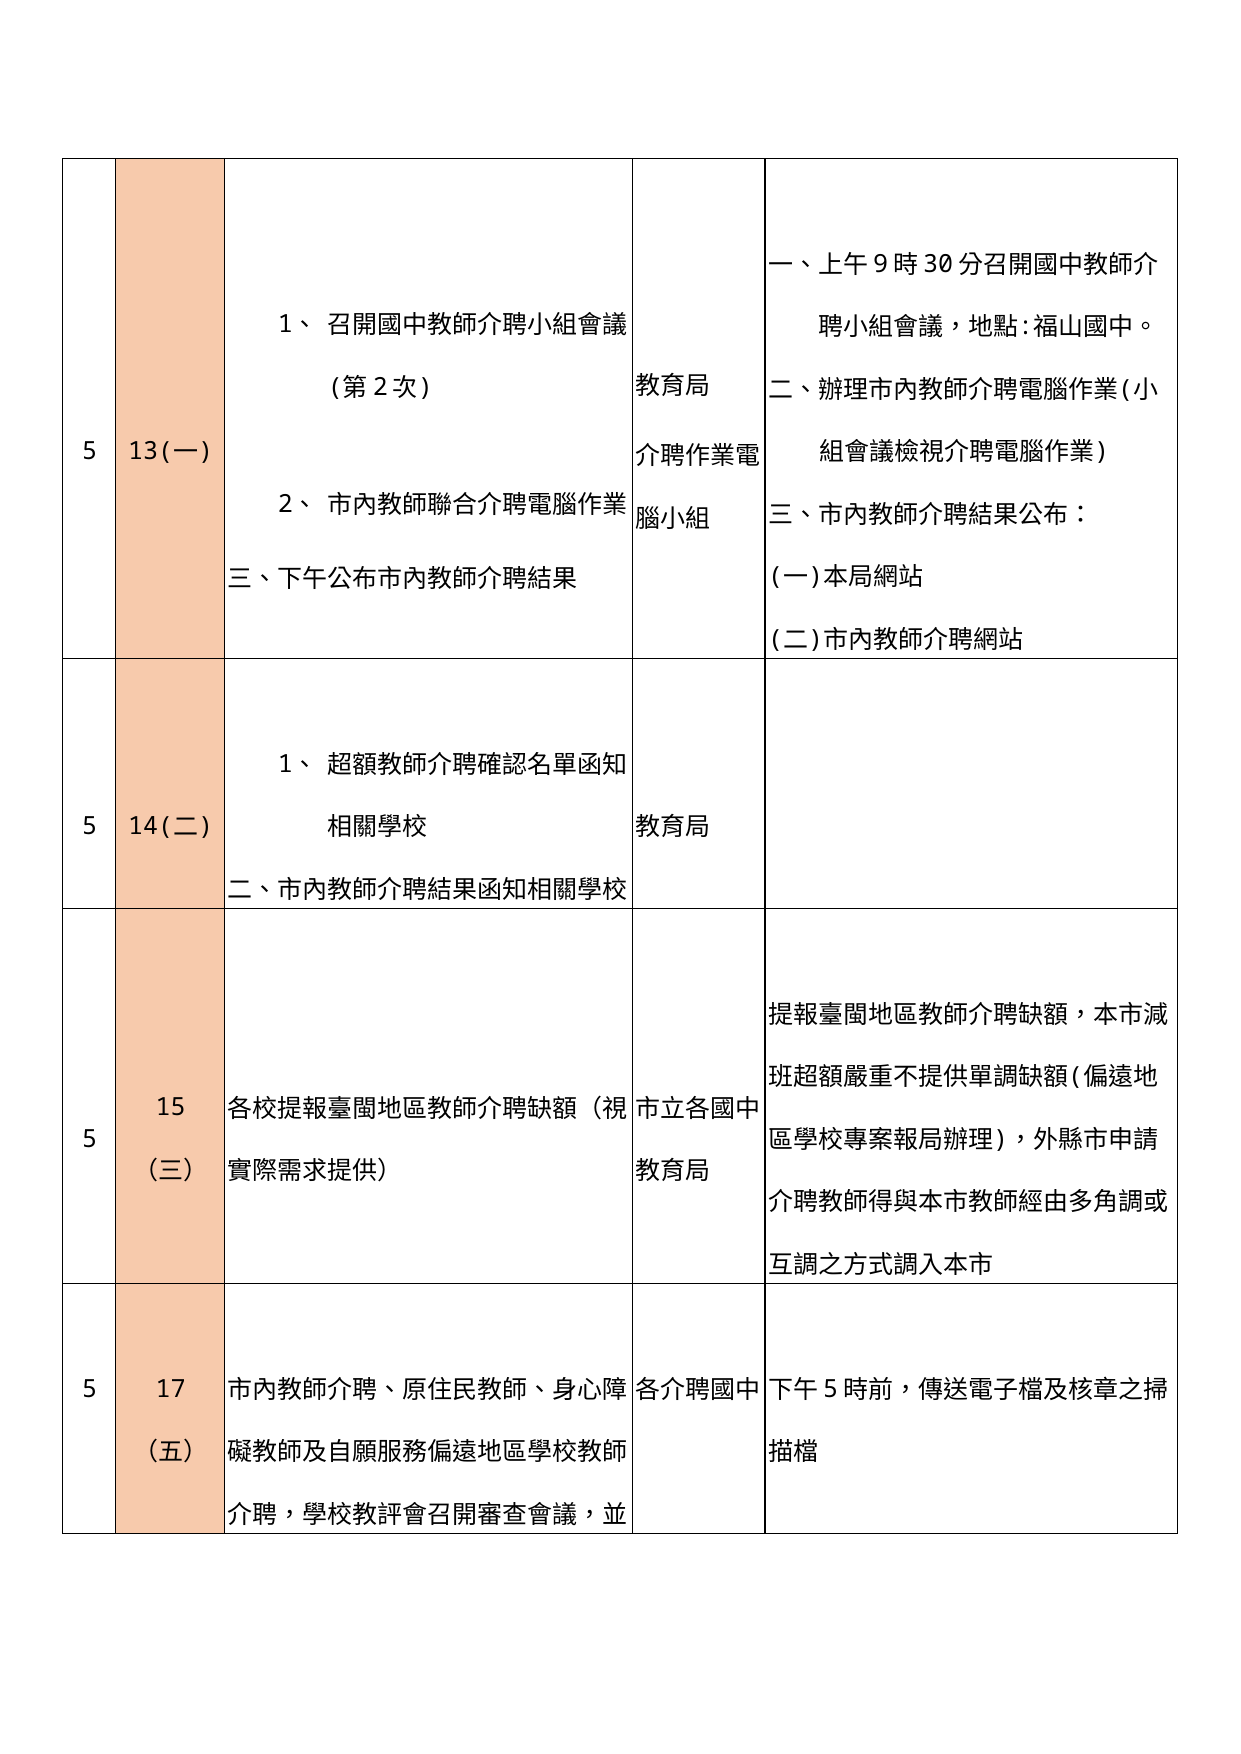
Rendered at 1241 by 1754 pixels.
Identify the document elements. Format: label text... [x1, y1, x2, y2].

table_cell 教育局 介聘作業電腦小組 [633, 159, 764, 658]
table_cell 提報臺閩地區教師介聘缺額，本市減班超額嚴重不提供單調缺額(偏遠地區學校專案報局辦理)，外縣市申請介聘教師得與本市教師經由多角調或互調之方式調入本市 [766, 909, 1177, 1283]
table_cell 各介聘國中 [633, 1284, 764, 1533]
table_cell 15（三） [116, 909, 224, 1283]
table_cell [766, 659, 1177, 908]
table_cell 教育局 [633, 659, 764, 908]
table_cell 5 [63, 1284, 115, 1533]
table_cell 一、上午9時30分召開國中教師介聘小組會議，地點:福山國中。 二、辦理市內教師介聘電腦作業(小組會議檢視介聘電腦作業) 三、市內教師介聘結果公布： (一)本局網站 (二)市內教師介聘網站 [766, 159, 1177, 658]
table_cell 下午5時前，傳送電子檔及核章之掃描檔 [766, 1284, 1177, 1533]
table_cell 超額教師介聘確認名單函知相關學校 二、市內教師介聘結果函知相關學校 [225, 659, 632, 908]
table_cell 召開國中教師介聘小組會議(第2次) 市內教師聯合介聘電腦作業 三、下午公布市內教師介聘結果 [225, 159, 632, 658]
table_cell 市內教師介聘、原住民教師、身心障礙教師及自願服務偏遠地區學校教師介聘，學校教評會召開審查會議，並 [225, 1284, 632, 1533]
table_cell 5 [63, 159, 115, 658]
table_cell 5 [63, 659, 115, 908]
table_cell 17（五） [116, 1284, 224, 1533]
table_cell 13(一) [116, 159, 224, 658]
table_cell 5 [63, 909, 115, 1283]
table_cell 14(二) [116, 659, 224, 908]
table_cell 各校提報臺閩地區教師介聘缺額（視實際需求提供） [225, 909, 632, 1283]
table_cell 市立各國中教育局 [633, 909, 764, 1283]
